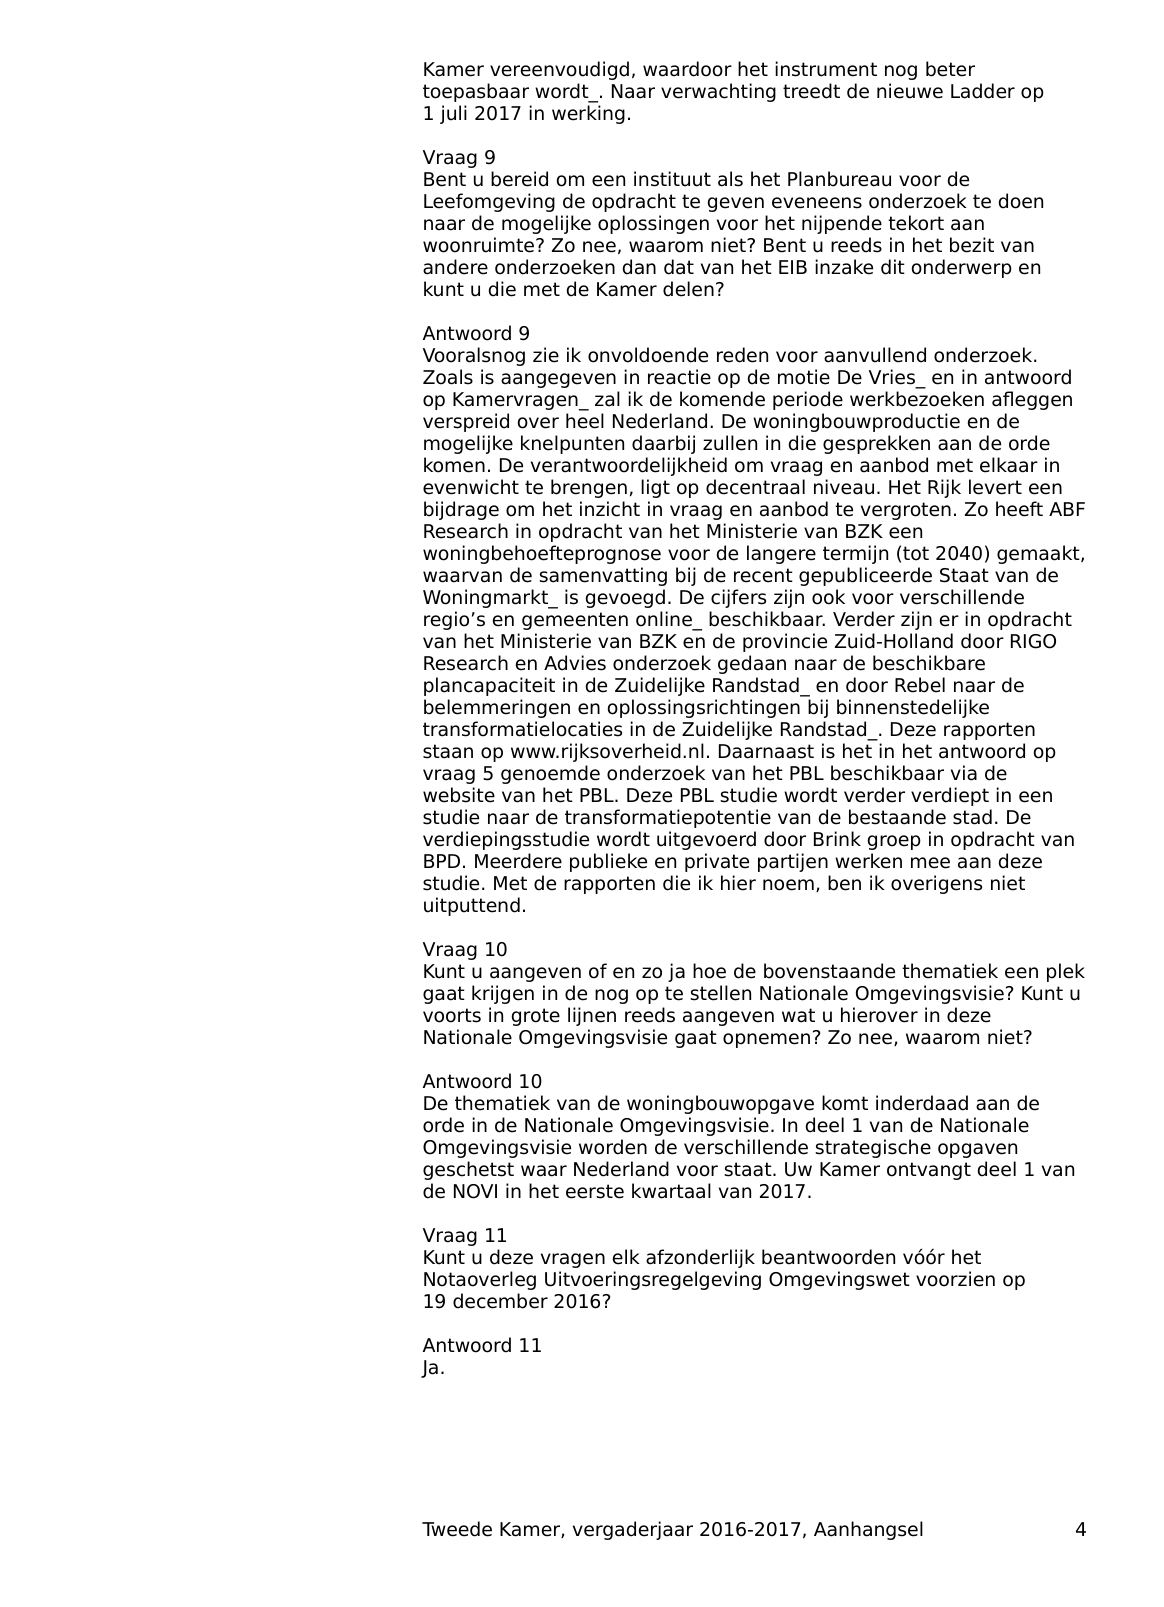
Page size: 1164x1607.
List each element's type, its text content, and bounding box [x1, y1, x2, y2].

text Kamer vereenvoudigd, waardoor het instrument nog beter toepasbaar wordt_. Naar verwachting treedt de nieuwe Ladder op 1 juli 2017 in werking. [422, 59, 1087, 125]
text Ja. [422, 1357, 1087, 1379]
text Vraag 9 [422, 147, 1087, 169]
text Kunt u aangeven of en zo ja hoe de bovenstaande thematiek een plek gaat krijgen in de nog op te stellen Nationale Omgevingsvisie? Kunt u voorts in grote lijnen reeds aangeven wat u hierover in deze Nationale Omgevingsvisie gaat opnemen? Zo nee, waarom niet? [422, 961, 1087, 1049]
text Vraag 10 [422, 939, 1087, 961]
text Bent u bereid om een instituut als het Planbureau voor de Leefomgeving de opdracht te geven eveneens onderzoek te doen naar de mogelijke oplossingen voor het nijpende tekort aan woonruimte? Zo nee, waarom niet? Bent u reeds in het bezit van andere onderzoeken dan dat van het EIB inzake dit onderwerp en kunt u die met de Kamer delen? [422, 169, 1087, 301]
text Antwoord 10 [422, 1071, 1087, 1093]
text Antwoord 9 [422, 323, 1087, 345]
text De thematiek van de woningbouwopgave komt inderdaad aan de orde in de Nationale Omgevingsvisie. In deel 1 van de Nationale Omgevingsvisie worden de verschillende strategische opgaven geschetst waar Nederland voor staat. Uw Kamer ontvangt deel 1 van de NOVI in het eerste kwartaal van 2017. [422, 1093, 1087, 1203]
text Antwoord 11 [422, 1335, 1087, 1357]
text Kunt u deze vragen elk afzonderlijk beantwoorden vóór het Notaoverleg Uitvoeringsregelgeving Omgevingswet voorzien op 19 december 2016? [422, 1247, 1087, 1313]
text Vraag 11 [422, 1225, 1087, 1247]
text Vooralsnog zie ik onvoldoende reden voor aanvullend onderzoek. Zoals is aangegeven in reactie op de motie De Vries_ en in antwoord op Kamervragen_ zal ik de komende periode werkbezoeken afleggen verspreid over heel Nederland. De woningbouwproductie en de mogelijke knelpunten daarbij zullen in die gesprekken aan de orde komen. De verantwoordelijkheid om vraag en aanbod met elkaar in evenwicht te brengen, ligt op decentraal niveau. Het Rijk levert een bijdrage om het inzicht in vraag en aanbod te vergroten. Zo heeft ABF Research in opdracht van het Ministerie van BZK een woningbehoefteprognose voor de langere termijn (tot 2040) gemaakt, waarvan de samenvatting bij de recent gepubliceerde Staat van de Woningmarkt_ is gevoegd. De cijfers zijn ook voor verschillende regio’s en gemeenten online_ beschikbaar. Verder zijn er in opdracht van het Ministerie van BZK en de provincie Zuid-Holland door RIGO Research en Advies onderzoek gedaan naar de beschikbare plancapaciteit in de Zuidelijke Randstad_ en door Rebel naar de belemmeringen en oplossingsrichtingen bij binnenstedelijke transformatielocaties in de Zuidelijke Randstad_. Deze rapporten staan op www.rijksoverheid.nl. Daarnaast is het in het antwoord op vraag 5 genoemde onderzoek van het PBL beschikbaar via de website van het PBL. Deze PBL studie wordt verder verdiept in een studie naar de transformatiepotentie van de bestaande stad. De verdiepingsstudie wordt uitgevoerd door Brink groep in opdracht van BPD. Meerdere publieke en private partijen werken mee aan deze studie. Met de rapporten die ik hier noem, ben ik overigens niet uitputtend. [422, 345, 1087, 917]
